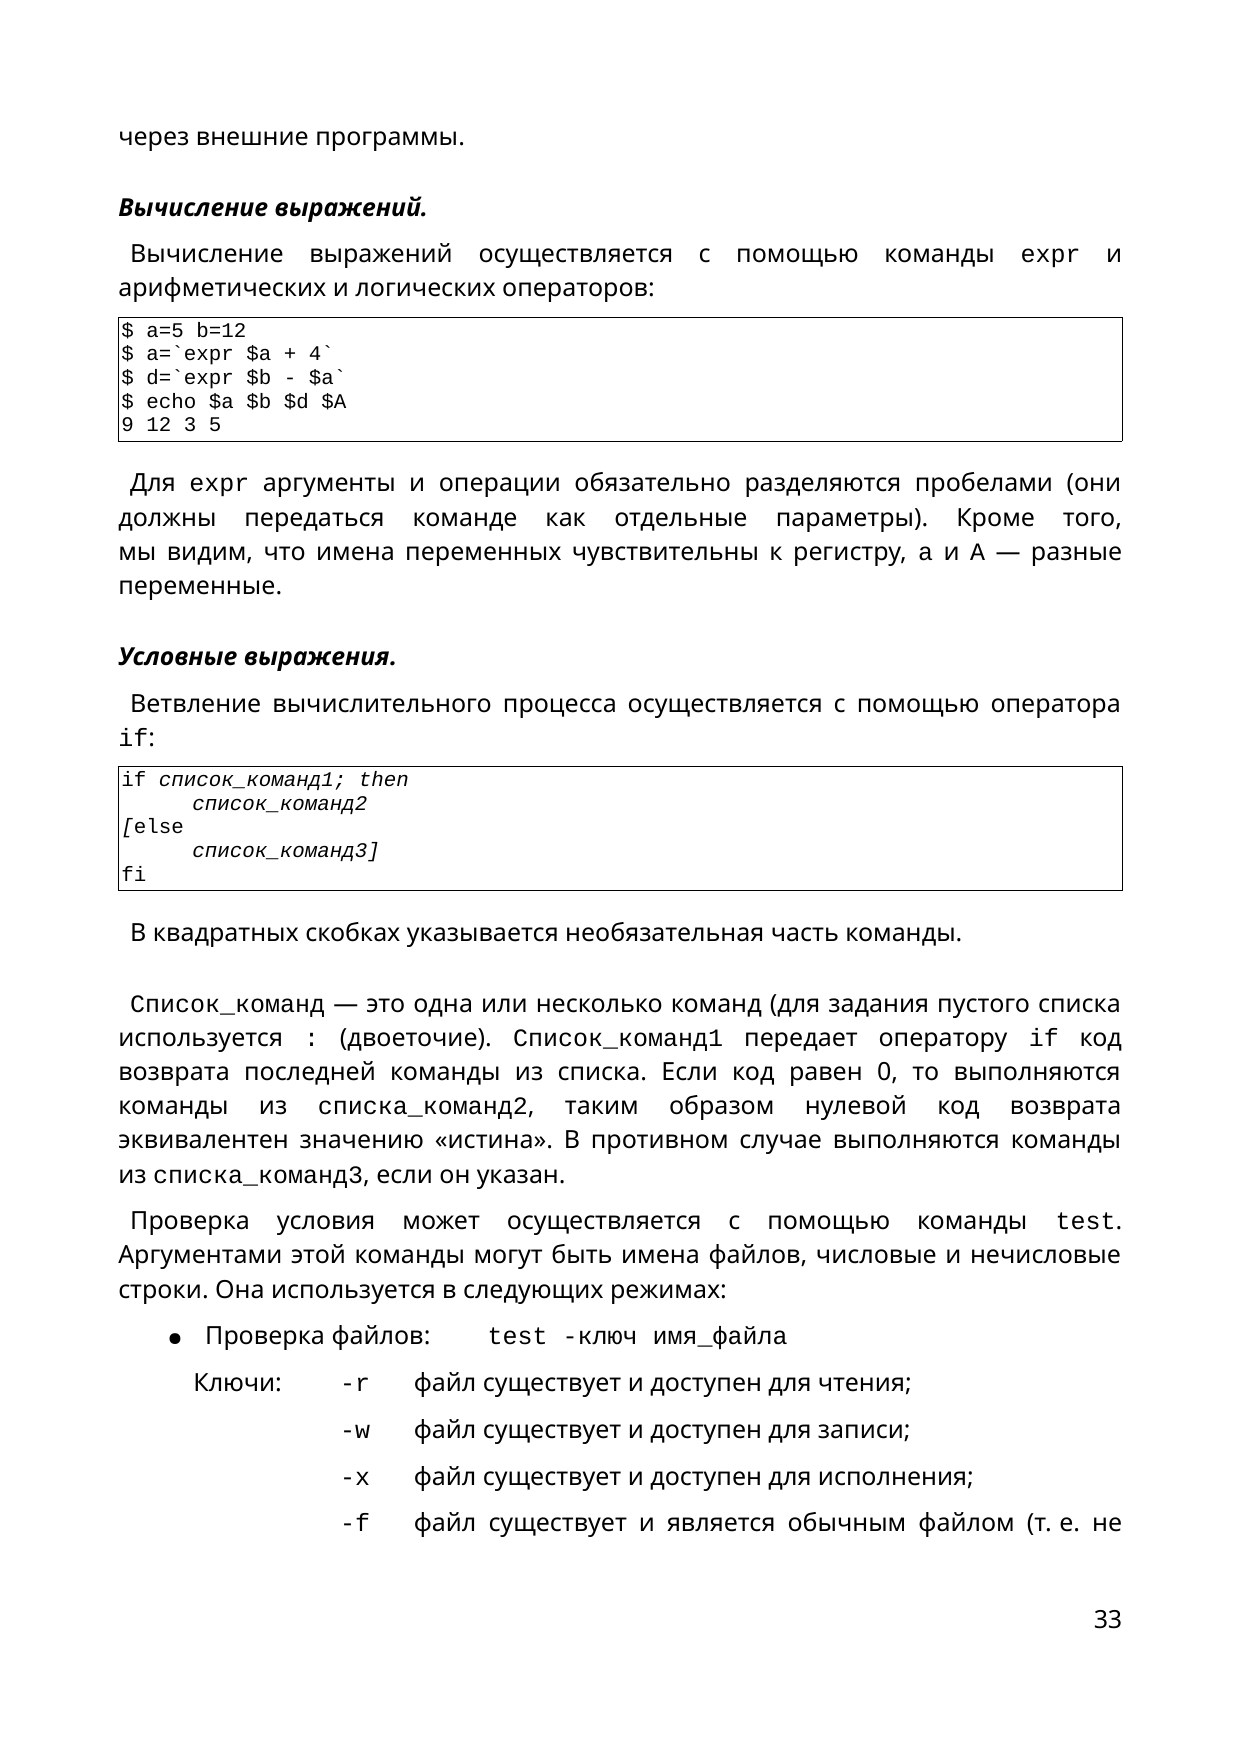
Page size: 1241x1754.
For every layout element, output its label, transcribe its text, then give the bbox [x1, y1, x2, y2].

list Ключи: -r файл существует и доступен для чтения; [156, 1364, 1122, 1399]
list Проверка файлов: test -ключ имя_файла [156, 1318, 1122, 1352]
text Проверка условия может осуществляется с помощью команды test. Аргументами этой команды могут быть имена файлов, числовые и нечисловые строки. Она используется в следующих режимах: [118, 1203, 1122, 1305]
list -w файл существует и доступен для записи; [156, 1411, 1122, 1446]
text Список_команд — это одна или несколько команд (для задания пустого списка используется : (двоеточие). Список_команд1 передает оператору if код возврата последней команды из списка. Если код равен 0, то выполняются команды из списка_команд2, таким образом нулевой код возврата эквивалентен значению «истина». В противном случае выполняются команды из списка_команд3, если он указан. [118, 985, 1122, 1191]
text if список_команд1; then [119, 767, 1122, 790]
subtitle Вычисление выражений. [118, 189, 1122, 223]
text fi [119, 861, 1122, 890]
text $ a=`expr $a + 4` [119, 340, 1122, 364]
subtitle Условные выражения. [118, 639, 1122, 673]
text список_команд3] [119, 837, 1122, 861]
text $ echo $a $b $d $A [119, 388, 1122, 411]
list -x файл существует и доступен для исполнения; [156, 1458, 1122, 1492]
text [else [119, 813, 1122, 837]
text $ d=`expr $b - $a` [119, 364, 1122, 388]
text Вычисление выражений осуществляется с помощью команды expr и арифметических и логических операторов: [118, 236, 1122, 304]
text 9 12 3 5 [119, 411, 1122, 441]
text Для expr аргументы и операции обязательно разделяются пробелами (они должны передаться команде как отдельные параметры). Кроме того, мы видим, что имена переменных чувствительны к регистру, a и A — разные переменные. [118, 465, 1122, 602]
text список_команд2 [119, 790, 1122, 813]
text $ a=5 b=12 [119, 318, 1122, 340]
text через внешние программы. [118, 118, 1122, 152]
text В квадратных скобках указывается необязательная часть команды. [118, 915, 1122, 949]
list -f файл существует и является обычным файлом (т. е. не [156, 1505, 1122, 1539]
text Ветвление вычислительного процесса осуществляется с помощью оператора if: [118, 685, 1122, 754]
